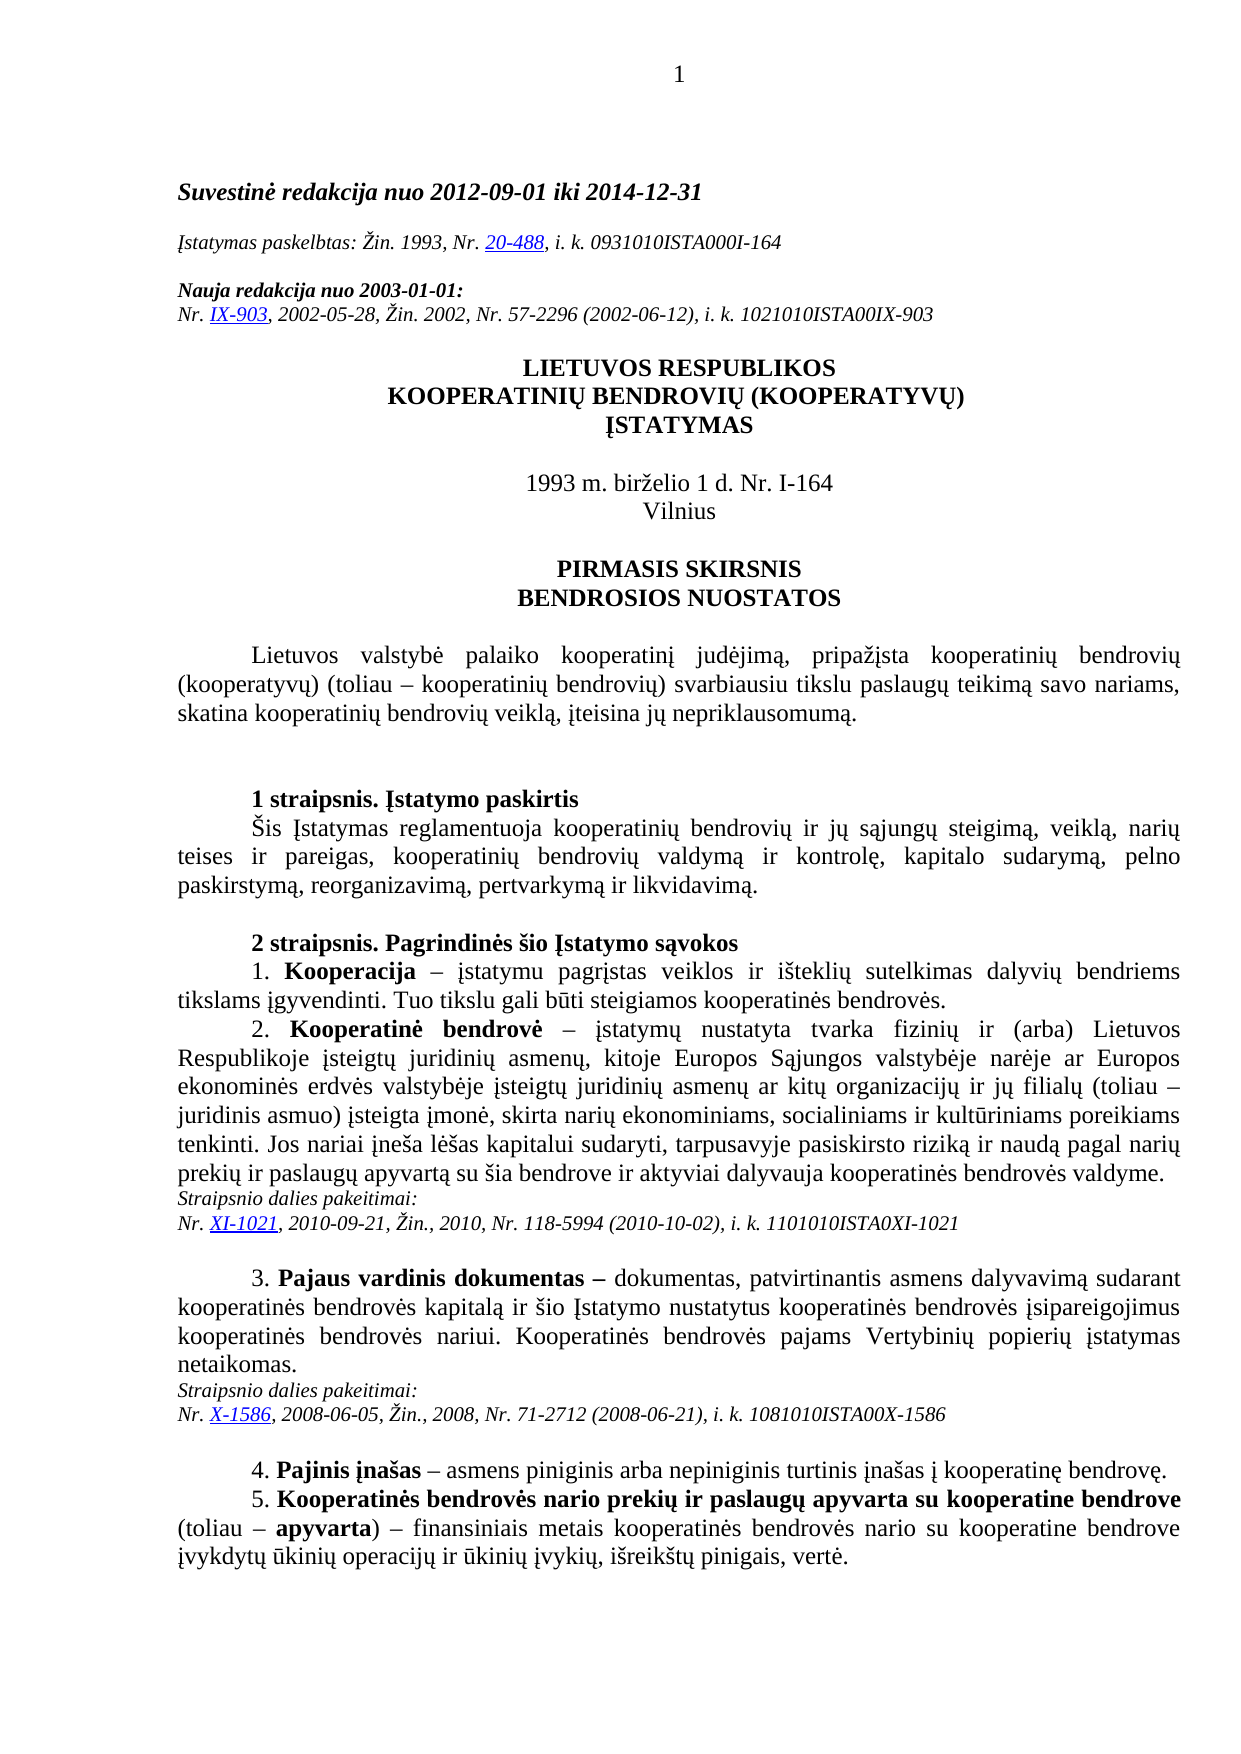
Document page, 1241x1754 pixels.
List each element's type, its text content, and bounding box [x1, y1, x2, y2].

text 1 straipsnis. Įstatymo paskirtis [177, 784, 1181, 813]
text Vilnius [177, 496, 1181, 525]
text 2 straipsnis. Pagrindinės šio Įstatymo sąvokos [177, 928, 1181, 956]
text BENDROSIOS NUOSTATOS [177, 583, 1181, 611]
text 1993 m. birželio 1 d. Nr. I-164 [177, 468, 1181, 496]
text 3. Pajaus vardinis dokumentas – dokumentas, patvirtinantis asmens dalyvavimą sudarant kooperatinės bendrovės kapitalą ir šio Įstatymo nustatytus kooperatinės bendrovės įsipareigojimus kooperatinės bendrovės nariui. Kooperatinės bendrovės pajams Vertybinių popierių įstatymas netaikomas. [177, 1263, 1181, 1378]
text 5. Kooperatinės bendrovės nario prekių ir paslaugų apyvarta su kooperatine bendrove (toliau – apyvarta) – finansiniais metais kooperatinės bendrovės nario su kooperatine bendrove įvykdytų ūkinių operacijų ir ūkinių įvykių, išreikštų pinigais, vertė. [177, 1484, 1181, 1570]
text PIRMASIS SKIRSNIS [177, 554, 1181, 583]
text Nauja redakcija nuo 2003-01-01: [177, 278, 1181, 302]
text 4. Pajinis įnašas – asmens piniginis arba nepiniginis turtinis įnašas į kooperatinę bendrovę. [177, 1455, 1181, 1484]
text Nr. XI-1021, 2010-09-21, Žin., 2010, Nr. 118-5994 (2010-10-02), i. k. 1101010ISTA0XI-1021 [177, 1210, 1181, 1234]
text Nr. IX-903, 2002-05-28, Žin. 2002, Nr. 57-2296 (2002-06-12), i. k. 1021010ISTA00IX-903 [177, 302, 1181, 326]
text LIETUVOS RESPUBLIKOS KOOPERATINIŲ BENDROVIŲ (KOOPERATYVŲ) ĮSTATYMAS [177, 353, 1181, 439]
text 2. Kooperatinė bendrovė – įstatymų nustatyta tvarka fizinių ir (arba) Lietuvos Respublikoje įsteigtų juridinių asmenų, kitoje Europos Sąjungos valstybėje narėje ar Europos ekonominės erdvės valstybėje įsteigtų juridinių asmenų ar kitų organizacijų ir jų filialų (toliau – juridinis asmuo) įsteigta įmonė, skirta narių ekonominiams, socialiniams ir kultūriniams poreikiams tenkinti. Jos nariai įneša lėšas kapitalui sudaryti, tarpusavyje pasiskirsto riziką ir naudą pagal narių prekių ir paslaugų apyvartą su šia bendrove ir aktyviai dalyvauja kooperatinės bendrovės valdyme. [177, 1014, 1181, 1186]
text Nr. X-1586, 2008-06-05, Žin., 2008, Nr. 71-2712 (2008-06-21), i. k. 1081010ISTA00X-1586 [177, 1402, 1181, 1426]
text Įstatymas paskelbtas: Žin. 1993, Nr. 20-488, i. k. 0931010ISTA000I-164 [177, 230, 1181, 254]
text Suvestinė redakcija nuo 2012-09-01 iki 2014-12-31 [177, 177, 1181, 206]
text Šis Įstatymas reglamentuoja kooperatinių bendrovių ir jų sąjungų steigimą, veiklą, narių teises ir pareigas, kooperatinių bendrovių valdymą ir kontrolę, kapitalo sudarymą, pelno paskirstymą, reorganizavimą, pertvarkymą ir likvidavimą. [177, 813, 1181, 899]
text 1. Kooperacija – įstatymu pagrįstas veiklos ir išteklių sutelkimas dalyvių bendriems tikslams įgyvendinti. Tuo tikslu gali būti steigiamos kooperatinės bendrovės. [177, 956, 1181, 1014]
text Lietuvos valstybė palaiko kooperatinį judėjimą, pripažįsta kooperatinių bendrovių (kooperatyvų) (toliau – kooperatinių bendrovių) svarbiausiu tikslu paslaugų teikimą savo nariams, skatina kooperatinių bendrovių veiklą, įteisina jų nepriklausomumą. [177, 640, 1181, 726]
text Straipsnio dalies pakeitimai: [177, 1378, 1181, 1402]
text Straipsnio dalies pakeitimai: [177, 1186, 1181, 1210]
